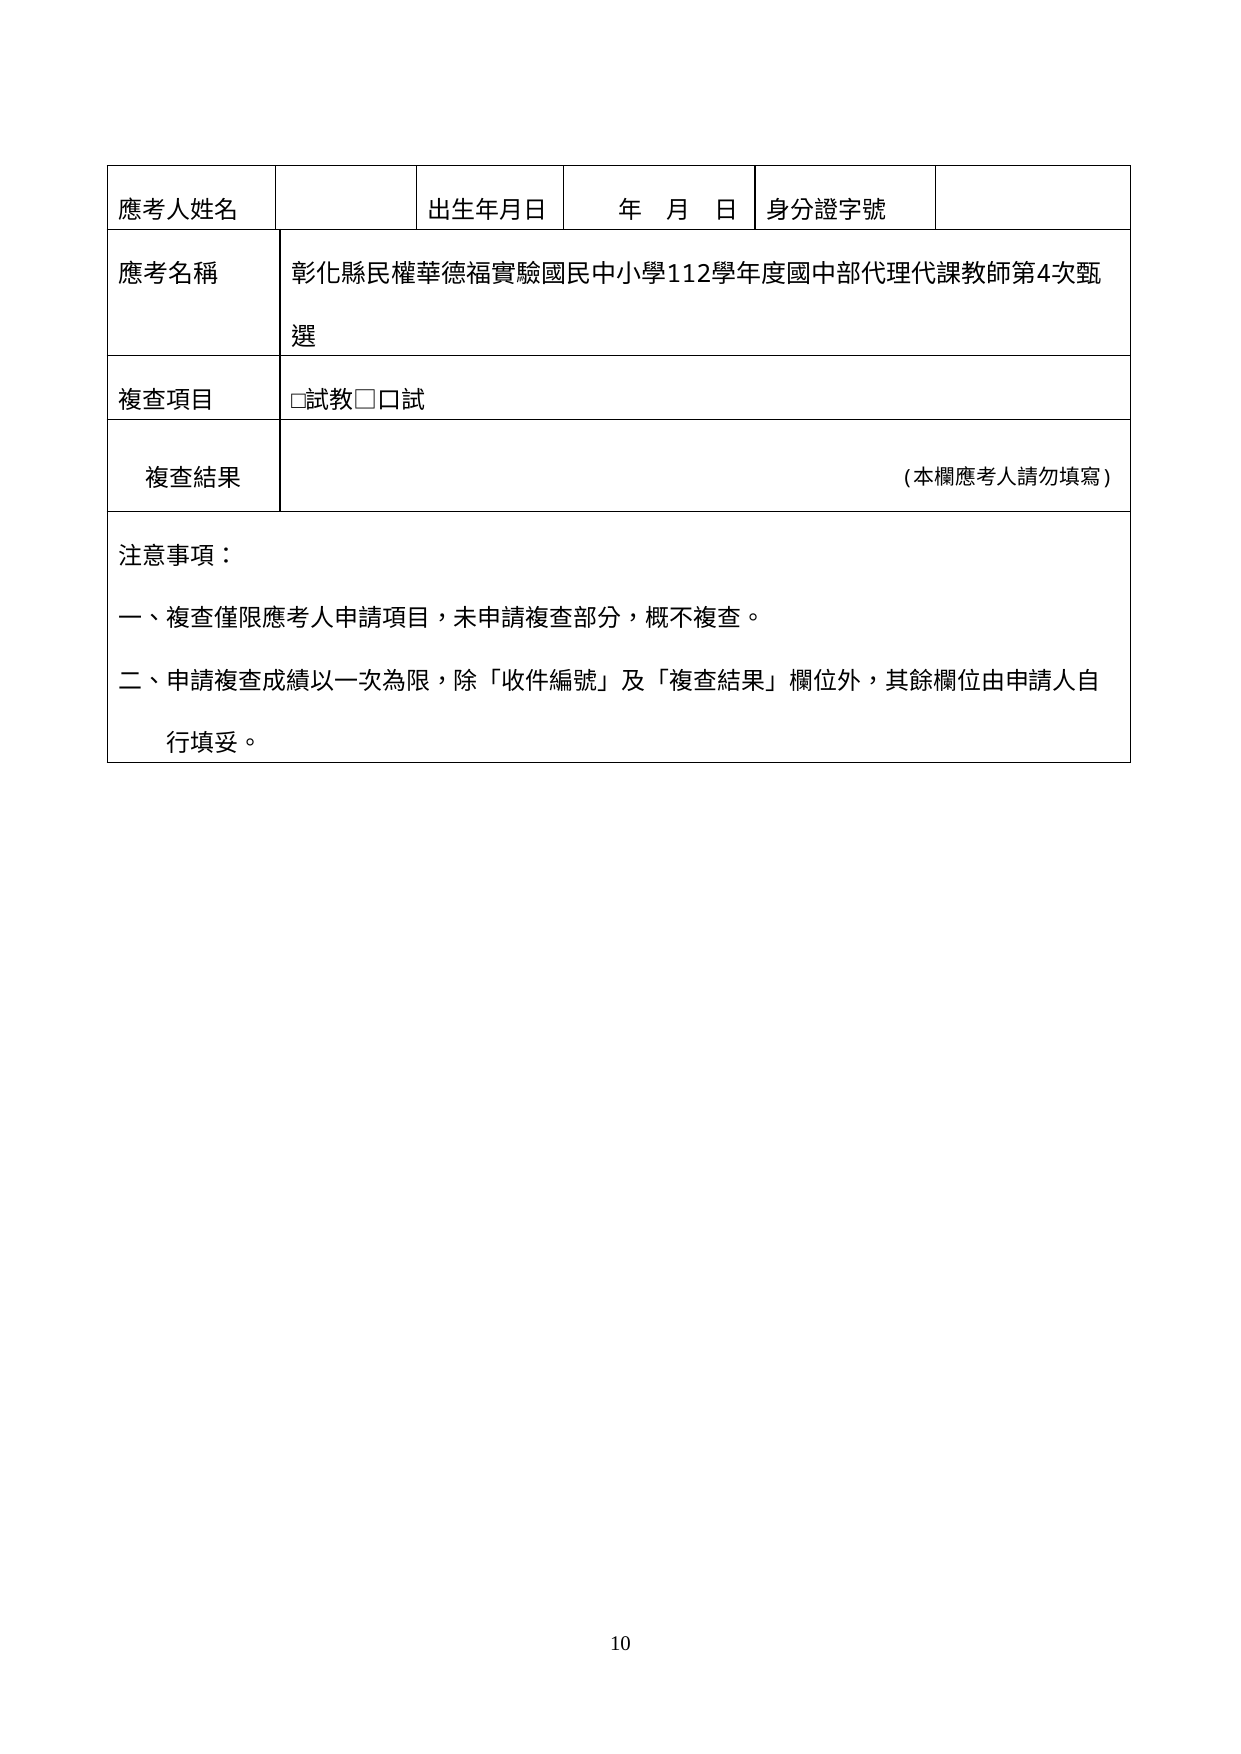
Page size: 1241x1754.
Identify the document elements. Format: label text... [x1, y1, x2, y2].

table_cell 應考人姓名 [108, 166, 275, 229]
table_cell 應考名稱 [108, 230, 279, 355]
table_cell 複查項目 [108, 356, 279, 418]
table_cell [276, 166, 416, 229]
table_cell □試教□口試 [281, 356, 1130, 418]
table_cell 年 月 日 [564, 166, 754, 229]
table_cell 注意事項： 一、複查僅限應考人申請項目，未申請複查部分，概不複查。 二、申請複查成績以一次為限，除「收件編號」及「複查結果」欄位外，其餘欄位由申請人自行填妥。 [108, 512, 1130, 762]
table_cell 彰化縣民權華德福實驗國民中小學112學年度國中部代理代課教師第4次甄選 [281, 230, 1130, 355]
table_cell [936, 166, 1130, 229]
table_cell (本欄應考人請勿填寫) [281, 420, 1130, 511]
table_cell 出生年月日 [417, 166, 563, 229]
table_cell 複查結果 [108, 420, 279, 511]
table_cell 身分證字號 [756, 166, 935, 229]
